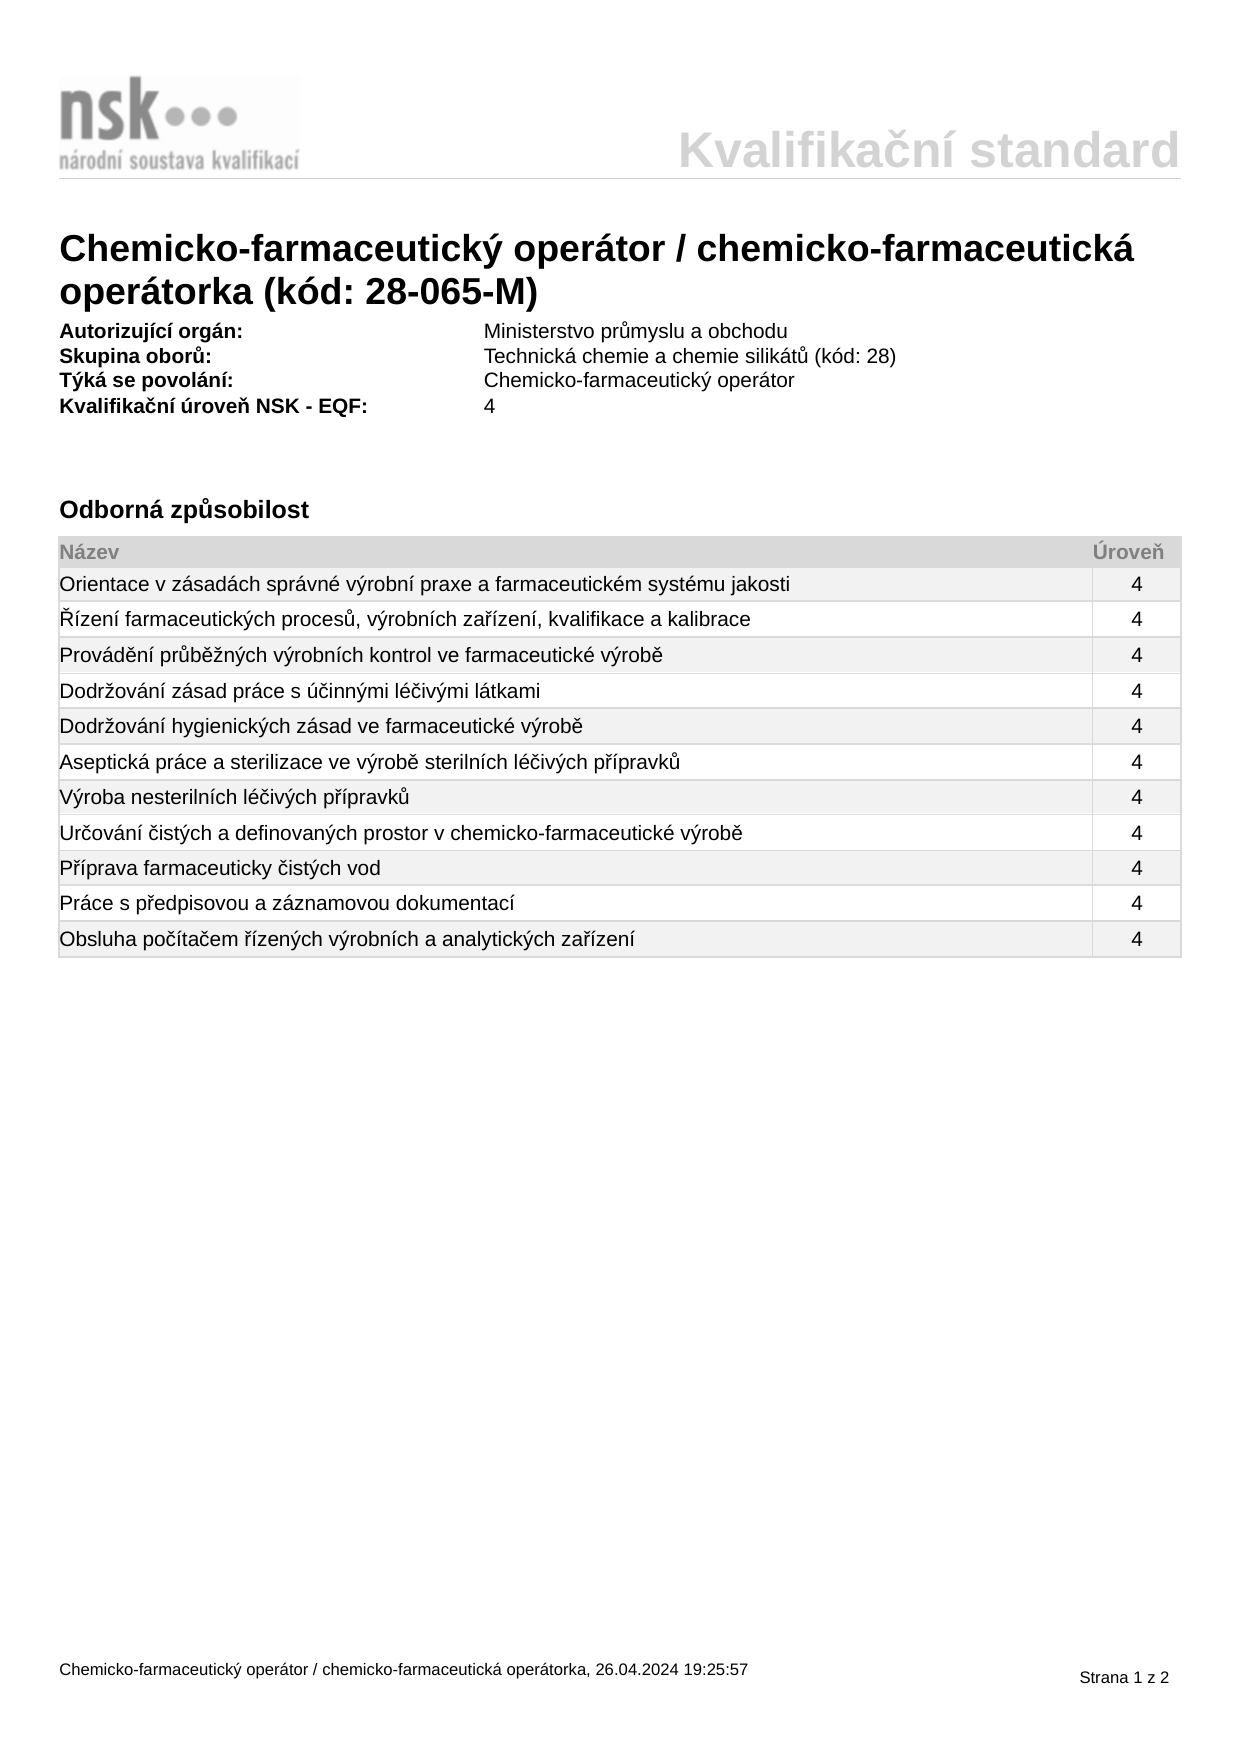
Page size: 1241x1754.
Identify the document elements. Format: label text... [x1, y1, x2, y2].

table_cell Ministerstvo průmyslu a obchodu [484, 319, 1181, 344]
table_cell Chemicko-farmaceutický operátor / chemicko-farmaceutická operátorka, 26.04.2024 19:25:57 [59, 1660, 862, 1696]
table_cell 4 [1093, 922, 1180, 956]
table_cell [1093, 1256, 1169, 1459]
table_cell [626, 196, 862, 224]
table_cell [862, 1256, 1093, 1459]
table_cell [620, 196, 626, 224]
table_cell Dodržování zásad práce s účinnými léčivými látkami [60, 674, 1092, 707]
table_cell 4 [1093, 674, 1180, 707]
table_cell [1169, 958, 1181, 1256]
table_cell [1093, 313, 1169, 319]
picture [58, 59, 621, 172]
table_cell [1169, 1660, 1181, 1696]
table_cell 4 [1093, 568, 1180, 600]
table_cell [862, 524, 1093, 536]
table_cell [626, 313, 862, 319]
table_cell [1169, 313, 1181, 319]
table_cell [1169, 524, 1181, 536]
table_cell Příprava farmaceuticky čistých vod [60, 851, 1092, 884]
table_cell [484, 196, 620, 224]
table_cell [484, 958, 620, 1256]
table_cell Autorizující orgán: [59, 319, 483, 343]
table_cell [862, 418, 1093, 489]
table_cell Název [60, 538, 1092, 566]
table_cell Chemicko-farmaceutický operátor [484, 368, 1181, 393]
table_cell [1093, 418, 1169, 489]
table_cell [862, 313, 1093, 319]
table_cell [484, 1459, 620, 1660]
table_cell [862, 1459, 1093, 1660]
table_cell [484, 1256, 620, 1459]
table_cell Skupina oborů: [59, 344, 483, 368]
table_cell [484, 313, 620, 319]
table_cell 4 [1093, 815, 1180, 849]
table_cell [620, 418, 626, 489]
table_cell [59, 313, 483, 319]
table_header Kvalifikační standard [626, 59, 1181, 178]
table_cell 4 [1093, 602, 1180, 636]
table_cell [620, 1459, 626, 1660]
table_cell [1093, 958, 1169, 1256]
table_cell Obsluha počítačem řízených výrobních a analytických zařízení [60, 922, 1092, 956]
table_cell [59, 196, 483, 224]
table_cell Práce s předpisovou a záznamovou dokumentací [60, 886, 1092, 920]
table_cell Dodržování hygienických zásad ve farmaceutické výrobě [60, 709, 1092, 743]
table_cell Aseptická práce a sterilizace ve výrobě sterilních léčivých přípravků [60, 745, 1092, 779]
table_cell 4 [1093, 886, 1180, 920]
table_cell Provádění průběžných výrobních kontrol ve farmaceutické výrobě [60, 638, 1092, 672]
table_cell 4 [1093, 851, 1180, 884]
table_cell [1169, 1256, 1181, 1459]
table_cell Kvalifikační úroveň NSK - EQF: [59, 394, 483, 417]
table_cell [484, 172, 620, 178]
table_cell [862, 958, 1093, 1256]
table_cell [626, 418, 862, 489]
table_cell Orientace v zásadách správné výrobní praxe a farmaceutickém systému jakosti [60, 568, 1092, 600]
table_cell 4 [1093, 709, 1180, 743]
table_cell Technická chemie a chemie silikátů (kód: 28) [484, 344, 1181, 368]
table_cell [620, 1256, 626, 1459]
table_cell Týká se povolání: [59, 368, 483, 392]
table_cell 4 [1093, 745, 1180, 779]
table_cell [1093, 196, 1169, 224]
table_cell [626, 958, 862, 1256]
table_cell [59, 172, 483, 178]
table_cell 4 [1093, 638, 1180, 672]
table_cell Úroveň [1093, 538, 1180, 566]
table_cell [1093, 1459, 1169, 1660]
table_cell [59, 418, 483, 489]
table_cell Chemicko-farmaceutický operátor / chemicko-farmaceutická operátorka (kód: 28-065-M) [59, 224, 1181, 313]
table_cell [862, 196, 1093, 224]
table_cell [626, 1256, 862, 1459]
table_cell 4 [1093, 781, 1180, 813]
table_cell [626, 1459, 862, 1660]
table_cell [59, 1256, 483, 1459]
table_cell Výroba nesterilních léčivých přípravků [60, 781, 1092, 813]
table_cell [59, 958, 483, 1256]
table_cell [59, 524, 483, 536]
table_cell 4 [484, 394, 1181, 417]
table_cell Řízení farmaceutických procesů, výrobních zařízení, kvalifikace a kalibrace [60, 602, 1092, 636]
table_header [621, 59, 626, 172]
table_cell [484, 524, 620, 536]
table_cell [620, 524, 626, 536]
table_cell [620, 958, 626, 1256]
table_cell [59, 1459, 483, 1660]
table_cell [1169, 196, 1181, 224]
table_cell [626, 524, 862, 536]
table_cell [1169, 1459, 1181, 1660]
table_cell [484, 418, 620, 489]
table_cell Strana 1 z 2 [862, 1660, 1169, 1696]
table_cell [1169, 418, 1181, 489]
table_cell [59, 179, 1181, 196]
table_cell Odborná způsobilost [59, 490, 1181, 524]
table_cell [1093, 524, 1169, 536]
table_cell Určování čistých a definovaných prostor v chemicko-farmaceutické výrobě [60, 815, 1092, 849]
